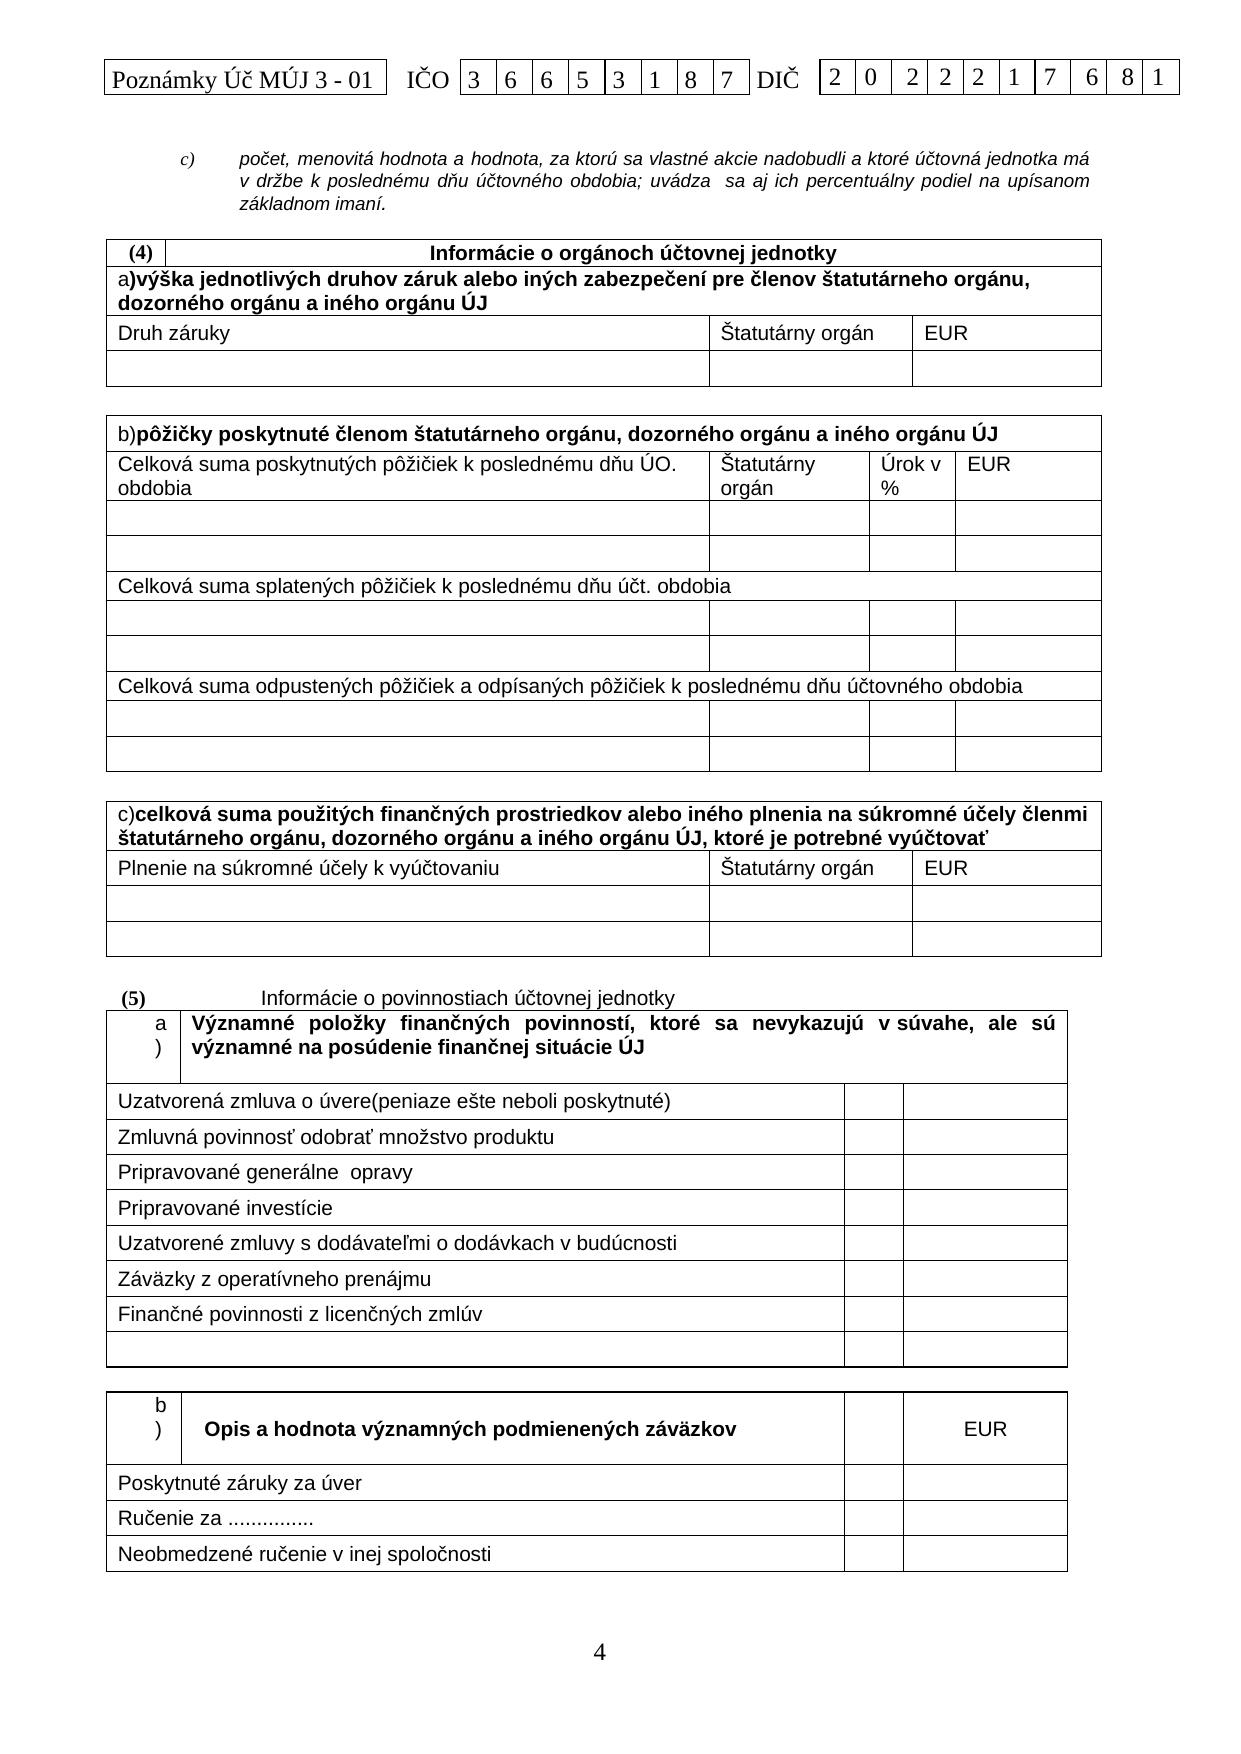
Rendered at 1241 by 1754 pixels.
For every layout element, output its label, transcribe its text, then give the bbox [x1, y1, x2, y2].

table_cell [870, 636, 955, 671]
table_cell [107, 922, 709, 956]
table_header [107, 240, 165, 266]
table_cell [904, 1465, 1067, 1500]
table_cell [710, 351, 912, 386]
table_cell Uzatvorená zmluva o úvere(peniaze ešte neboli poskytnuté) [107, 1084, 844, 1118]
table_cell Celková suma splatených pôžičiek k poslednému dňu účt. obdobia [107, 572, 1101, 600]
table_cell EUR [956, 452, 1101, 500]
table_cell [956, 601, 1101, 635]
table_cell [845, 1332, 903, 1366]
table_cell [107, 886, 709, 921]
table_cell [845, 1465, 903, 1500]
table_cell Plnenie na súkromné účely k vyúčtovaniu [107, 851, 709, 885]
table_cell [710, 636, 869, 671]
table_cell [913, 922, 1101, 956]
table_header Informácie o orgánoch účtovnej jednotky [166, 240, 1101, 266]
table_header EUR [904, 1393, 1067, 1464]
table_cell EUR [913, 851, 1101, 885]
table_cell [107, 636, 709, 671]
table_cell Neobmedzené ručenie v inej spoločnosti [107, 1536, 844, 1571]
table_cell [107, 351, 709, 386]
table_cell [904, 1084, 1067, 1118]
table_cell [845, 1084, 903, 1118]
table_cell [956, 536, 1101, 571]
table_cell Pripravované generálne opravy [107, 1155, 844, 1189]
table_cell Ručenie za ............... [107, 1501, 844, 1535]
table_cell Uzatvorené zmluvy s dodávateľmi o dodávkach v budúcnosti [107, 1226, 844, 1260]
table_cell Zmluvná povinnosť odobrať množstvo produktu [107, 1120, 844, 1154]
table_header Opis a hodnota významných podmienených záväzkov [182, 1393, 844, 1464]
table_cell [710, 701, 869, 736]
table_cell [870, 601, 955, 635]
table_header Významné položky finančných povinností, ktoré sa nevykazujú v súvahe, ale sú významné na posúdenie finančnej situácie ÚJ [181, 1011, 1067, 1083]
table_cell Úrok v % [870, 452, 955, 500]
table_cell [107, 601, 709, 635]
table_cell [870, 536, 955, 571]
table_cell [845, 1501, 903, 1535]
table_cell [904, 1501, 1067, 1535]
table_cell EUR [913, 316, 1101, 350]
table_cell [710, 501, 869, 535]
table_cell [870, 737, 955, 771]
list počet, menovitá hodnota a hodnota, za ktorú sa vlastné akcie nadobudli a ktoré účtovná jednotka má v držbe k poslednému dňu účtovného obdobia; uvádza sa aj ich percentuálny podiel na upísanom základnom imaní. [180, 148, 1092, 215]
table_cell [710, 536, 869, 571]
table_cell [107, 701, 709, 736]
table_cell [904, 1297, 1067, 1331]
table_cell [956, 737, 1101, 771]
table_cell [904, 1332, 1067, 1366]
table_cell [107, 1332, 844, 1366]
table_cell Finančné povinnosti z licenčných zmlúv [107, 1297, 844, 1331]
table_cell Celková suma poskytnutých pôžičiek k poslednému dňu ÚO. obdobia [107, 452, 709, 500]
table_cell [710, 737, 869, 771]
table_cell a)výška jednotlivých druhov záruk alebo iných zabezpečení pre členov štatutárneho orgánu, dozorného orgánu a iného orgánu ÚJ [107, 267, 1101, 315]
table_cell Pripravované investície [107, 1190, 844, 1225]
table_cell Záväzky z operatívneho prenájmu [107, 1261, 844, 1296]
table_cell [870, 501, 955, 535]
table_cell [904, 1261, 1067, 1296]
table_cell Štatutárny orgán [710, 452, 869, 500]
table_cell [956, 701, 1101, 736]
table_cell [710, 886, 912, 921]
table_cell [956, 501, 1101, 535]
table_cell [845, 1297, 903, 1331]
table_cell [904, 1120, 1067, 1154]
table_cell [904, 1536, 1067, 1571]
table_cell Celková suma odpustených pôžičiek a odpísaných pôžičiek k poslednému dňu účtovného obdobia [107, 672, 1101, 700]
table_cell [913, 886, 1101, 921]
table_cell [710, 601, 869, 635]
table_cell [913, 351, 1101, 386]
table_cell [107, 501, 709, 535]
table_cell Poskytnuté záruky za úver [107, 1465, 844, 1500]
table_cell [904, 1190, 1067, 1225]
table_cell Štatutárny orgán [710, 851, 912, 885]
table_cell [845, 1120, 903, 1154]
table_cell [845, 1190, 903, 1225]
table_header c)celková suma použitých finančných prostriedkov alebo iného plnenia na súkromné účely členmi štatutárneho orgánu, dozorného orgánu a iného orgánu ÚJ, ktoré je potrebné vyúčtovať [107, 802, 1101, 850]
table_header [107, 1393, 181, 1464]
table_cell [845, 1155, 903, 1189]
table_cell [845, 1536, 903, 1571]
table_cell Štatutárny orgán [710, 316, 912, 350]
table_cell Druh záruky [107, 316, 709, 350]
table_cell [870, 701, 955, 736]
table_cell [904, 1226, 1067, 1260]
table_cell [956, 636, 1101, 671]
table_cell [710, 922, 912, 956]
table_header [107, 1011, 180, 1083]
table_cell [904, 1155, 1067, 1189]
list Informácie o povinnostiach účtovnej jednotky [121, 986, 1092, 1010]
table_cell [845, 1261, 903, 1296]
table_header [845, 1393, 903, 1464]
table_cell [107, 536, 709, 571]
table_cell [107, 737, 709, 771]
table_cell [845, 1226, 903, 1260]
table_header b)pôžičky poskytnuté členom štatutárneho orgánu, dozorného orgánu a iného orgánu ÚJ [107, 416, 1101, 451]
